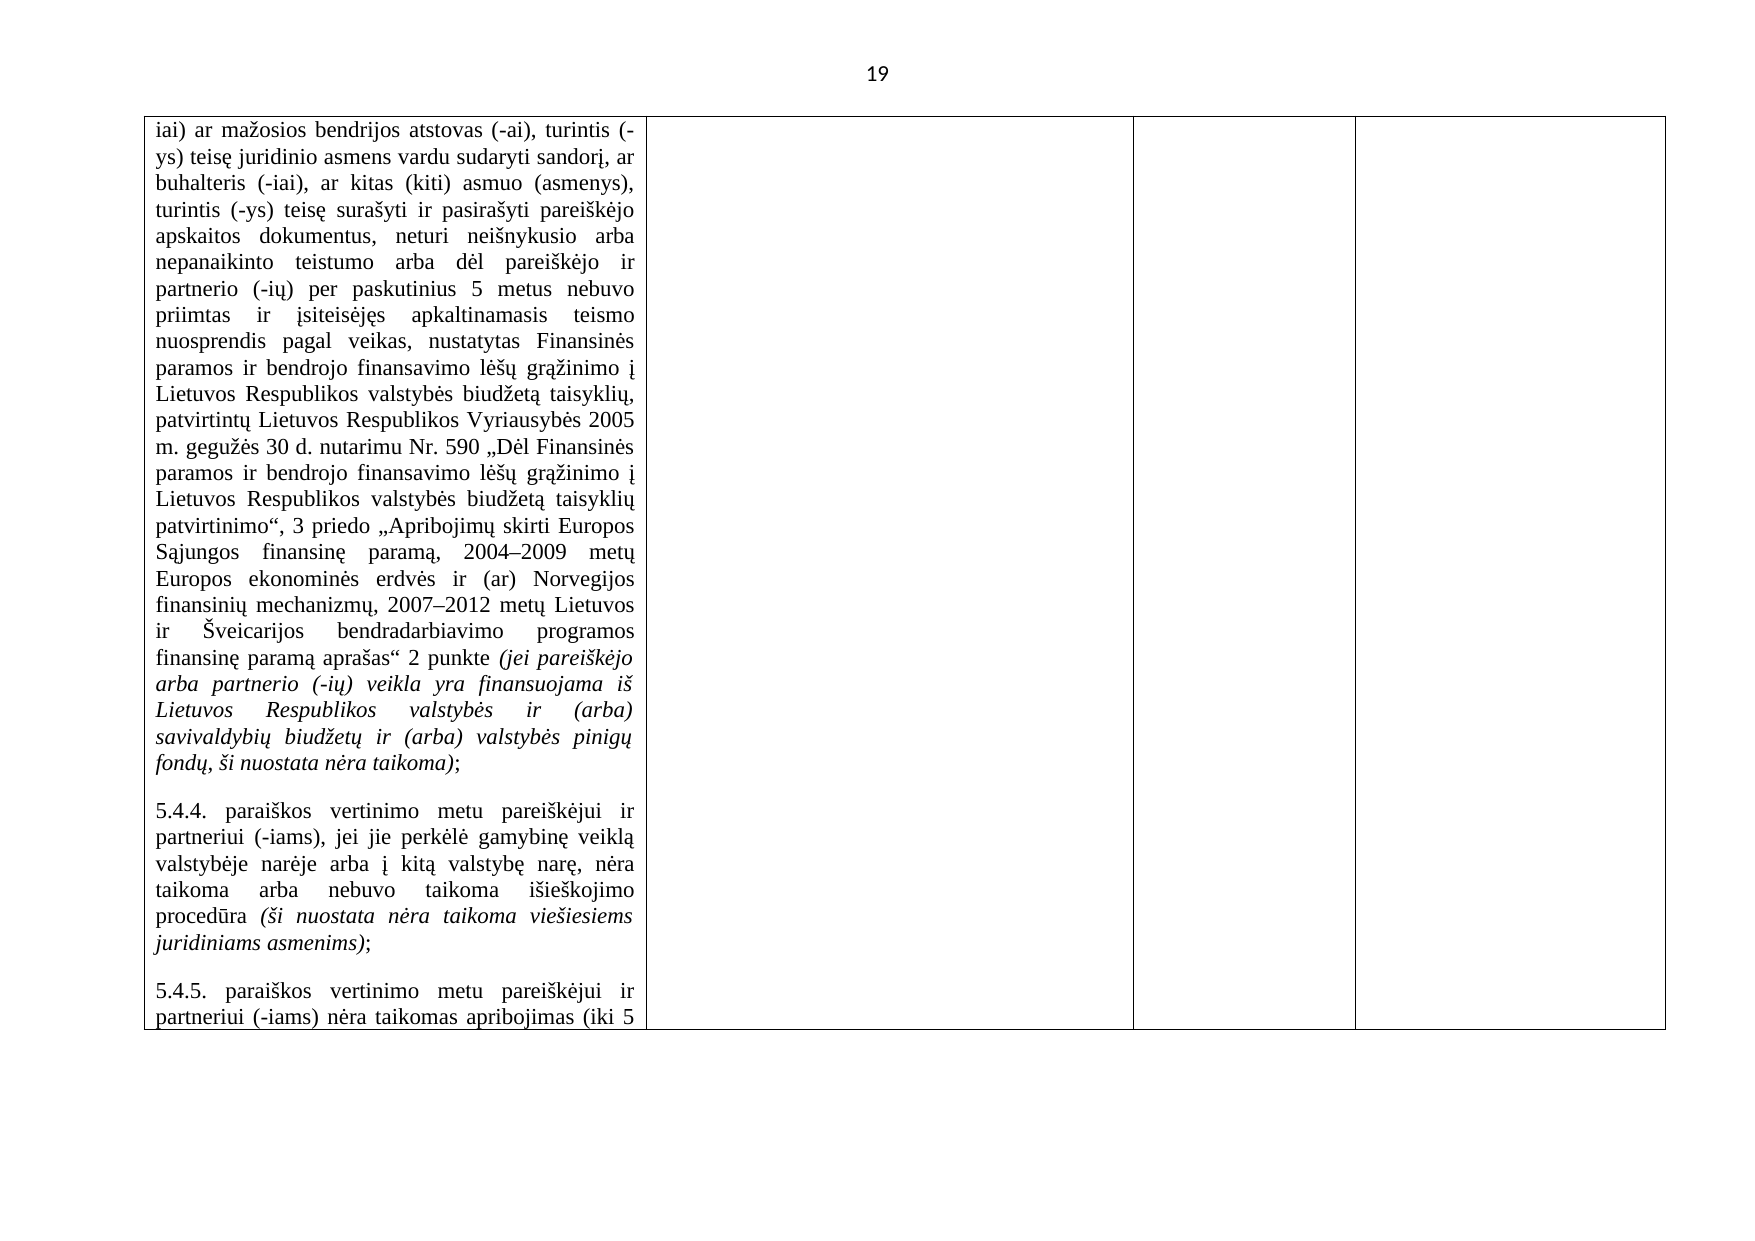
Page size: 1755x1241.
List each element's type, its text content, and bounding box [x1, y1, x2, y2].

table_cell [1134, 117, 1355, 1029]
table_cell [1356, 117, 1665, 1029]
table_cell [647, 117, 1133, 1029]
table_cell iai) ar mažosios bendrijos atstovas (-ai), turintis (-ys) teisę juridinio asmens vardu sudaryti sandorį, ar buhalteris (-iai), ar kitas (kiti) asmuo (asmenys), turintis (-ys) teisę surašyti ir pasirašyti pareiškėjo apskaitos dokumentus, neturi neišnykusio arba nepanaikinto teistumo arba dėl pareiškėjo ir partnerio (-ių) per paskutinius 5 metus nebuvo priimtas ir įsiteisėjęs apkaltinamasis teismo nuosprendis pagal veikas, nustatytas Finansinės paramos ir bendrojo finansavimo lėšų grąžinimo į Lietuvos Respublikos valstybės biudžetą taisyklių, patvirtintų Lietuvos Respublikos Vyriausybės 2005 m. gegužės 30 d. nutarimu Nr. 590 „Dėl Finansinės paramos ir bendrojo finansavimo lėšų grąžinimo į Lietuvos Respublikos valstybės biudžetą taisyklių patvirtinimo“, 3 priedo „Apribojimų skirti Europos Sąjungos finansinę paramą, 2004–2009 metų Europos ekonominės erdvės ir (ar) Norvegijos finansinių mechanizmų, 2007–2012 metų Lietuvos ir Šveicarijos bendradarbiavimo programos finansinę paramą aprašas“ 2 punkte (jei pareiškėjo arba partnerio (-ių) veikla yra finansuojama iš Lietuvos Respublikos valstybės ir (arba) savivaldybių biudžetų ir (arba) valstybės pinigų fondų, ši nuostata nėra taikoma); 5.4.4. paraiškos vertinimo metu pareiškėjui ir partneriui (-iams), jei jie perkėlė gamybinę veiklą valstybėje narėje arba į kitą valstybę narę, nėra taikoma arba nebuvo taikoma išieškojimo procedūra (ši nuostata nėra taikoma viešiesiems juridiniams asmenims); 5.4.5. paraiškos vertinimo metu pareiškėjui ir partneriui (-iams) nėra taikomas apribojimas (iki 5 [145, 117, 646, 1029]
